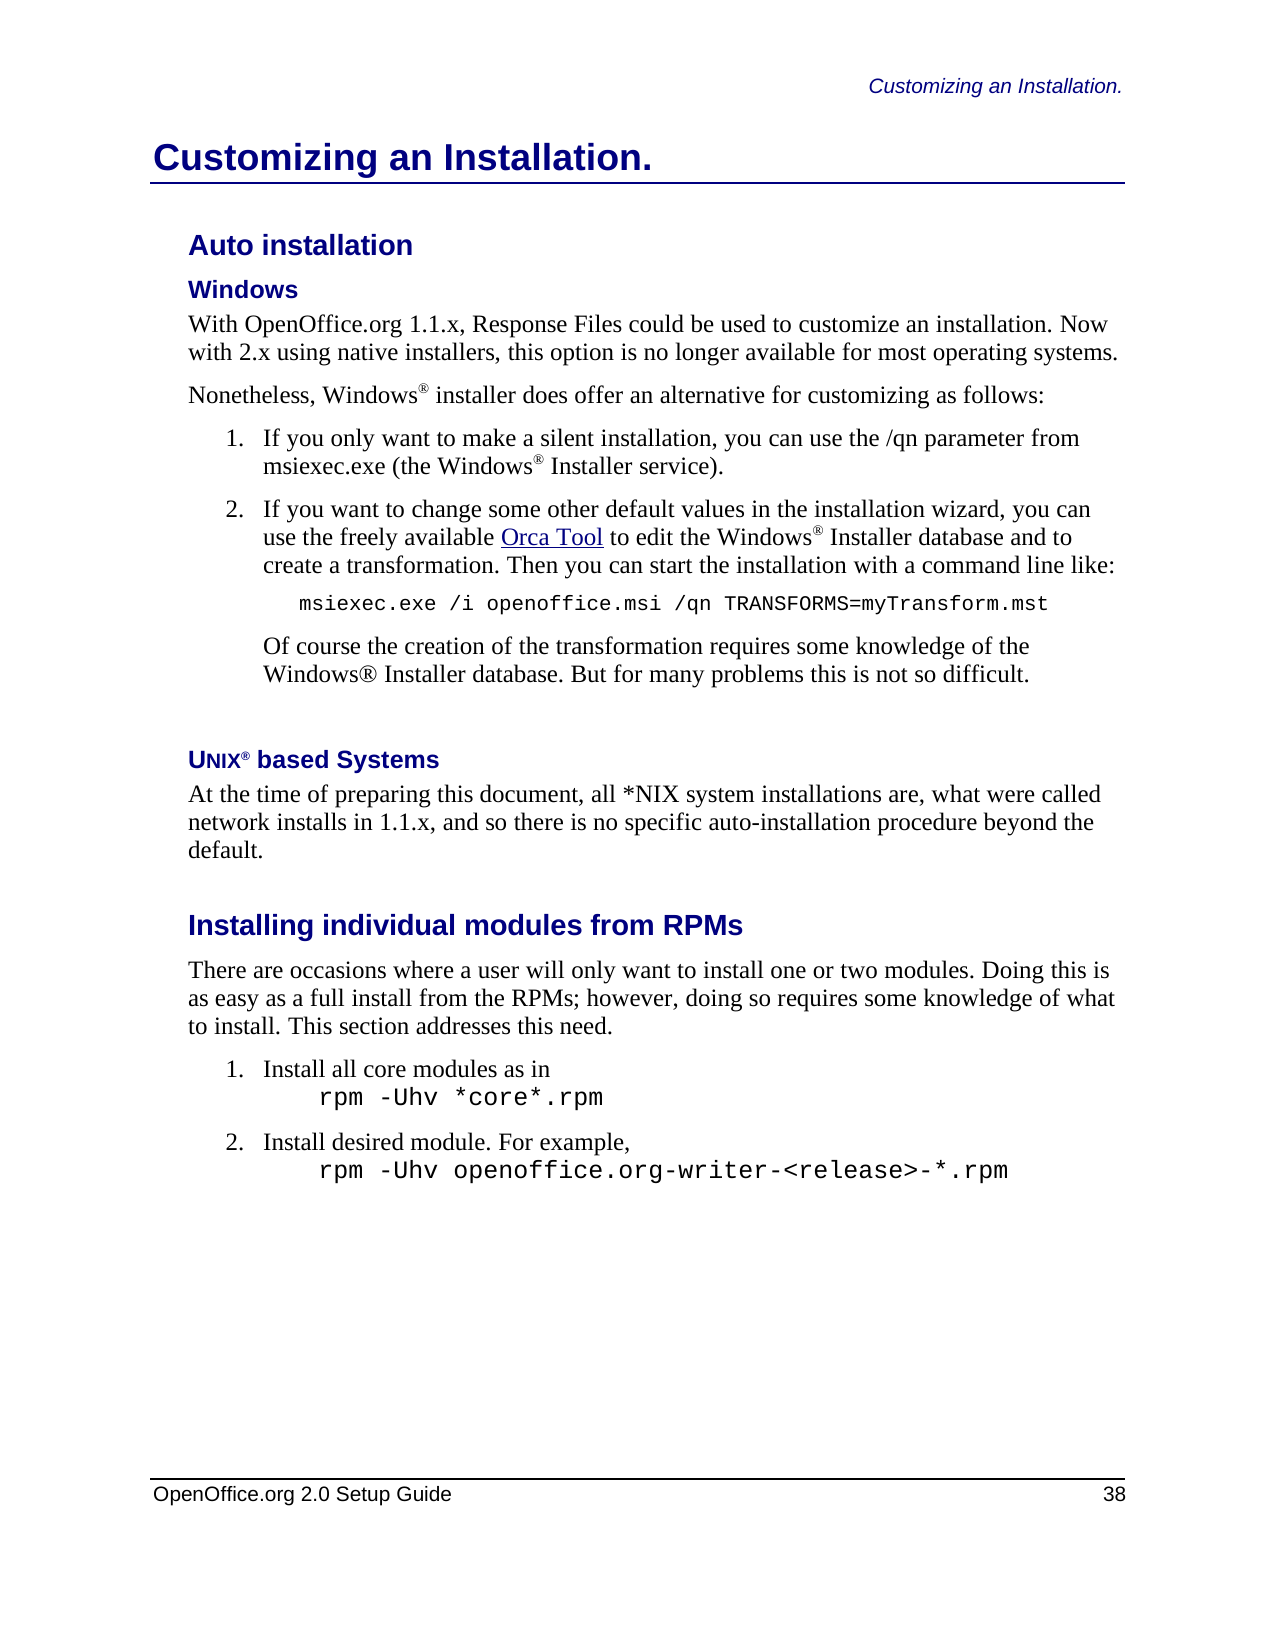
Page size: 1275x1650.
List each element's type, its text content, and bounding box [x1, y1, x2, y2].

list Of course the creation of the transformation requires some knowledge of the Windows® Installer database. But for many problems this is not so difficult. [225, 632, 1125, 688]
list Install all core modules as in rpm -Uhv *core*.rpm [225, 1055, 1125, 1113]
subtitle Windows [188, 276, 1125, 304]
subtitle Auto installation [188, 229, 1125, 261]
text With OpenOffice.org 1.1.x, Response Files could be used to customize an installation. Now with 2.x using native installers, this option is no longer available for most operating systems. [188, 310, 1125, 366]
subtitle Customizing an Installation. [150, 134, 1125, 182]
text There are occasions where a user will only want to install one or two modules. Doing this is as easy as a full install from the RPMs; however, doing so requires some knowledge of what to install. This section addresses this need. [188, 956, 1125, 1040]
list msiexec.exe /i openoffice.msi /qn TRANSFORMS=myTransform.mst [261, 593, 1125, 617]
list If you only want to make a silent installation, you can use the /qn parameter from msiexec.exe (the Windows® Installer service). [225, 424, 1125, 480]
text Nonetheless, Windows® installer does offer an alternative for customizing as follows: [188, 381, 1125, 409]
text At the time of preparing this document, all *NIX system installations are, what were called network installs in 1.1.x, and so there is no specific auto-installation procedure beyond the default. [188, 780, 1125, 864]
subtitle Installing individual modules from RPMs [188, 909, 1125, 941]
list If you want to change some other default values in the installation wizard, you can use the freely available Orca Tool to edit the Windows® Installer database and to create a transformation. Then you can start the installation with a command line like: [225, 494, 1125, 578]
list Install desired module. For example, rpm -Uhv openoffice.org-writer-<release>-*.rpm [225, 1128, 1125, 1186]
subtitle UNIX® based Systems [188, 746, 1125, 774]
